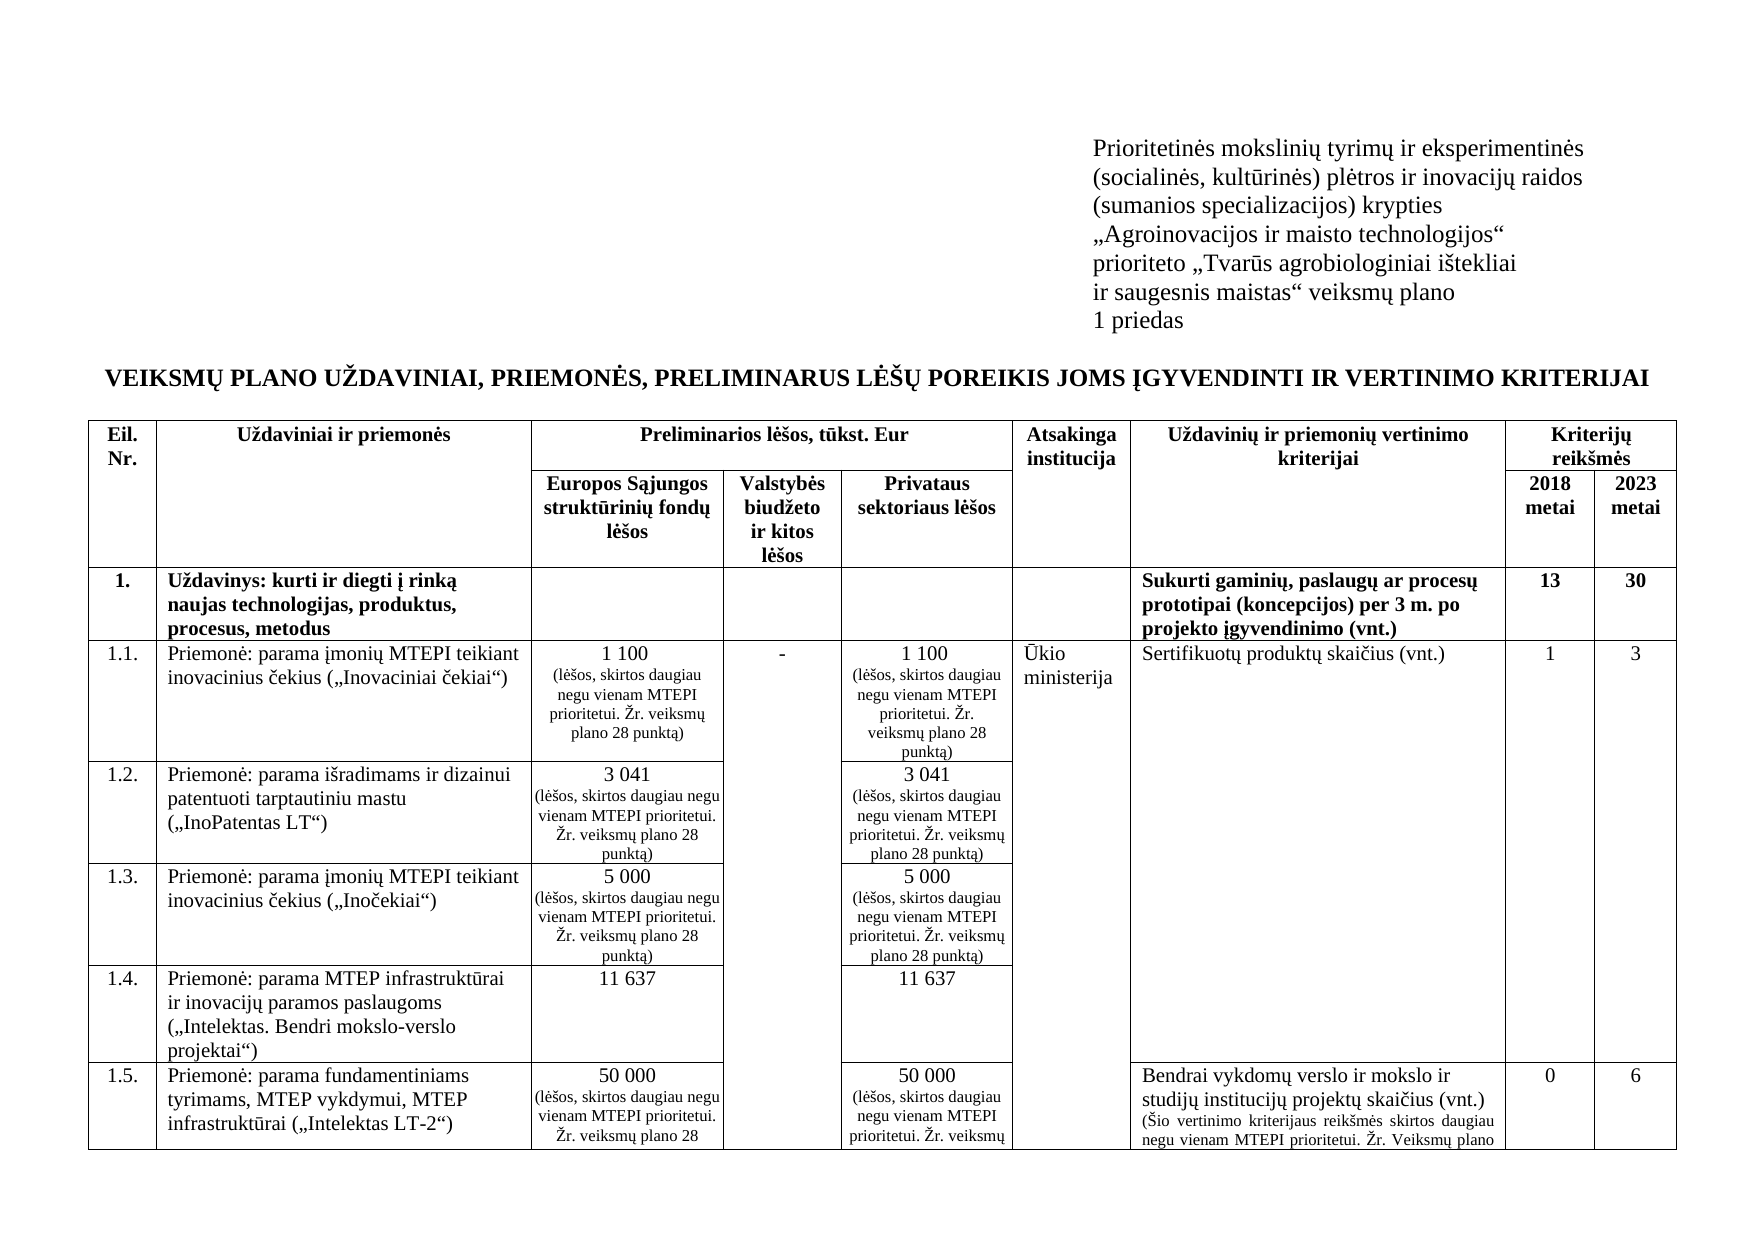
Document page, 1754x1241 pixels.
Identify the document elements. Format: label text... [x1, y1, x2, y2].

table_cell 5 000 (lėšos, skirtos daugiau negu vienam MTEPI prioritetui. Žr. veiksmų plano 28 punktą) [842, 864, 1012, 964]
text „Agroinovacijos ir maisto technologijos“ [899, 219, 1665, 248]
text (socialinės, kultūrinės) plėtros ir inovacijų raidos [899, 162, 1665, 190]
table_cell 6 [1595, 1063, 1676, 1149]
table_cell 1.1. [89, 641, 156, 761]
table_cell 1.3. [89, 864, 156, 964]
table_cell 50 000 (lėšos, skirtos daugiau negu vienam MTEPI prioritetui. Žr. veiksmų plano 28 [532, 1063, 723, 1149]
table_header Uždavinių ir priemonių vertinimo kriterijai [1131, 421, 1505, 567]
table_cell Sertifikuotų produktų skaičius (vnt.) [1131, 641, 1505, 1062]
table_cell 11 637 [842, 966, 1012, 1062]
table_cell [842, 568, 1012, 640]
table_cell [532, 568, 723, 640]
text Prioritetinės mokslinių tyrimų ir eksperimentinės [899, 133, 1665, 162]
table_cell Valstybės biudžeto ir kitos lėšos [724, 471, 841, 567]
table_cell 1.4. [89, 966, 156, 1062]
table_cell Europos Sąjungos struktūrinių fondų lėšos [532, 471, 723, 567]
table_header Eil. Nr. [89, 421, 156, 567]
table_cell - [724, 641, 841, 1149]
table_cell 1.2. [89, 762, 156, 863]
table_cell [1013, 568, 1130, 640]
table_cell 2018 metai [1506, 471, 1594, 567]
table_cell 50 000 (lėšos, skirtos daugiau negu vienam MTEPI prioritetui. Žr. veiksmų [842, 1063, 1012, 1149]
text prioriteto „Tvarūs agrobiologiniai ištekliai [899, 248, 1665, 277]
text VEIKSMŲ PLANO UŽDAVINIAI, priemonĖS, Preliminarus lėšų poreikis JOMS įgyvendinTi IR VERTINIMO KRITERIJAI [89, 363, 1665, 392]
table_cell 1 100 (lėšos, skirtos daugiau negu vienam MTEPI prioritetui. Žr. veiksmų plano 28 punktą) [532, 641, 723, 761]
table_cell 1.5. [89, 1063, 156, 1149]
table_cell Privataus sektoriaus lėšos [842, 471, 1012, 567]
table_header Kriterijų reikšmės [1506, 421, 1676, 469]
table_cell 11 637 [532, 966, 723, 1062]
text 1 priedas [899, 305, 1665, 334]
table_cell 1 [1506, 641, 1594, 1062]
table_cell [724, 568, 841, 640]
table_cell 0 [1506, 1063, 1594, 1149]
table_header Preliminarios lėšos, tūkst. Eur [532, 421, 1012, 469]
table_cell 1. [89, 568, 156, 640]
table_header Uždaviniai ir priemonės [157, 421, 531, 567]
table_cell Uždavinys: kurti ir diegti į rinką naujas technologijas, produktus, procesus, metodus [157, 568, 531, 640]
table_cell Bendrai vykdomų verslo ir mokslo ir studijų institucijų projektų skaičius (vnt.) (Šio vertinimo kriterijaus reikšmės skirtos daugiau negu vienam MTEPI prioritetui. Žr. Veiksmų plano [1131, 1063, 1505, 1149]
text ir saugesnis maistas“ veiksmų plano [899, 277, 1665, 305]
table_cell Priemonė: parama MTEP infrastruktūrai ir inovacijų paramos paslaugoms („Intelektas. Bendri mokslo-verslo projektai“) [157, 966, 531, 1062]
table_cell Priemonė: parama įmonių MTEPI teikiant inovacinius čekius („Inovaciniai čekiai“) [157, 641, 531, 761]
table_cell 1 100 (lėšos, skirtos daugiau negu vienam MTEPI prioritetui. Žr. veiksmų plano 28 punktą) [842, 641, 1012, 761]
table_cell 3 041 (lėšos, skirtos daugiau negu vienam MTEPI prioritetui. Žr. veiksmų plano 28 punktą) [842, 762, 1012, 863]
table_cell 13 [1506, 568, 1594, 640]
table_cell Priemonė: parama išradimams ir dizainui patentuoti tarptautiniu mastu („InoPatentas LT“) [157, 762, 531, 863]
table_cell 30 [1595, 568, 1676, 640]
table_cell Sukurti gaminių, paslaugų ar procesų prototipai (koncepcijos) per 3 m. po projekto įgyvendinimo (vnt.) [1131, 568, 1505, 640]
table_cell 3 041 (lėšos, skirtos daugiau negu vienam MTEPI prioritetui. Žr. veiksmų plano 28 punktą) [532, 762, 723, 863]
table_header Atsakinga institucija [1013, 421, 1130, 567]
table_cell 5 000 (lėšos, skirtos daugiau negu vienam MTEPI prioritetui. Žr. veiksmų plano 28 punktą) [532, 864, 723, 964]
table_cell 2023 metai [1595, 471, 1676, 567]
table_cell Priemonė: parama įmonių MTEPI teikiant inovacinius čekius („Inočekiai“) [157, 864, 531, 964]
table_cell Priemonė: parama fundamentiniams tyrimams, MTEP vykdymui, MTEP infrastruktūrai („Intelektas LT-2“) [157, 1063, 531, 1149]
text (sumanios specializacijos) krypties [899, 190, 1665, 219]
table_cell Ūkio ministerija [1013, 641, 1130, 1149]
table_cell 3 [1595, 641, 1676, 1062]
